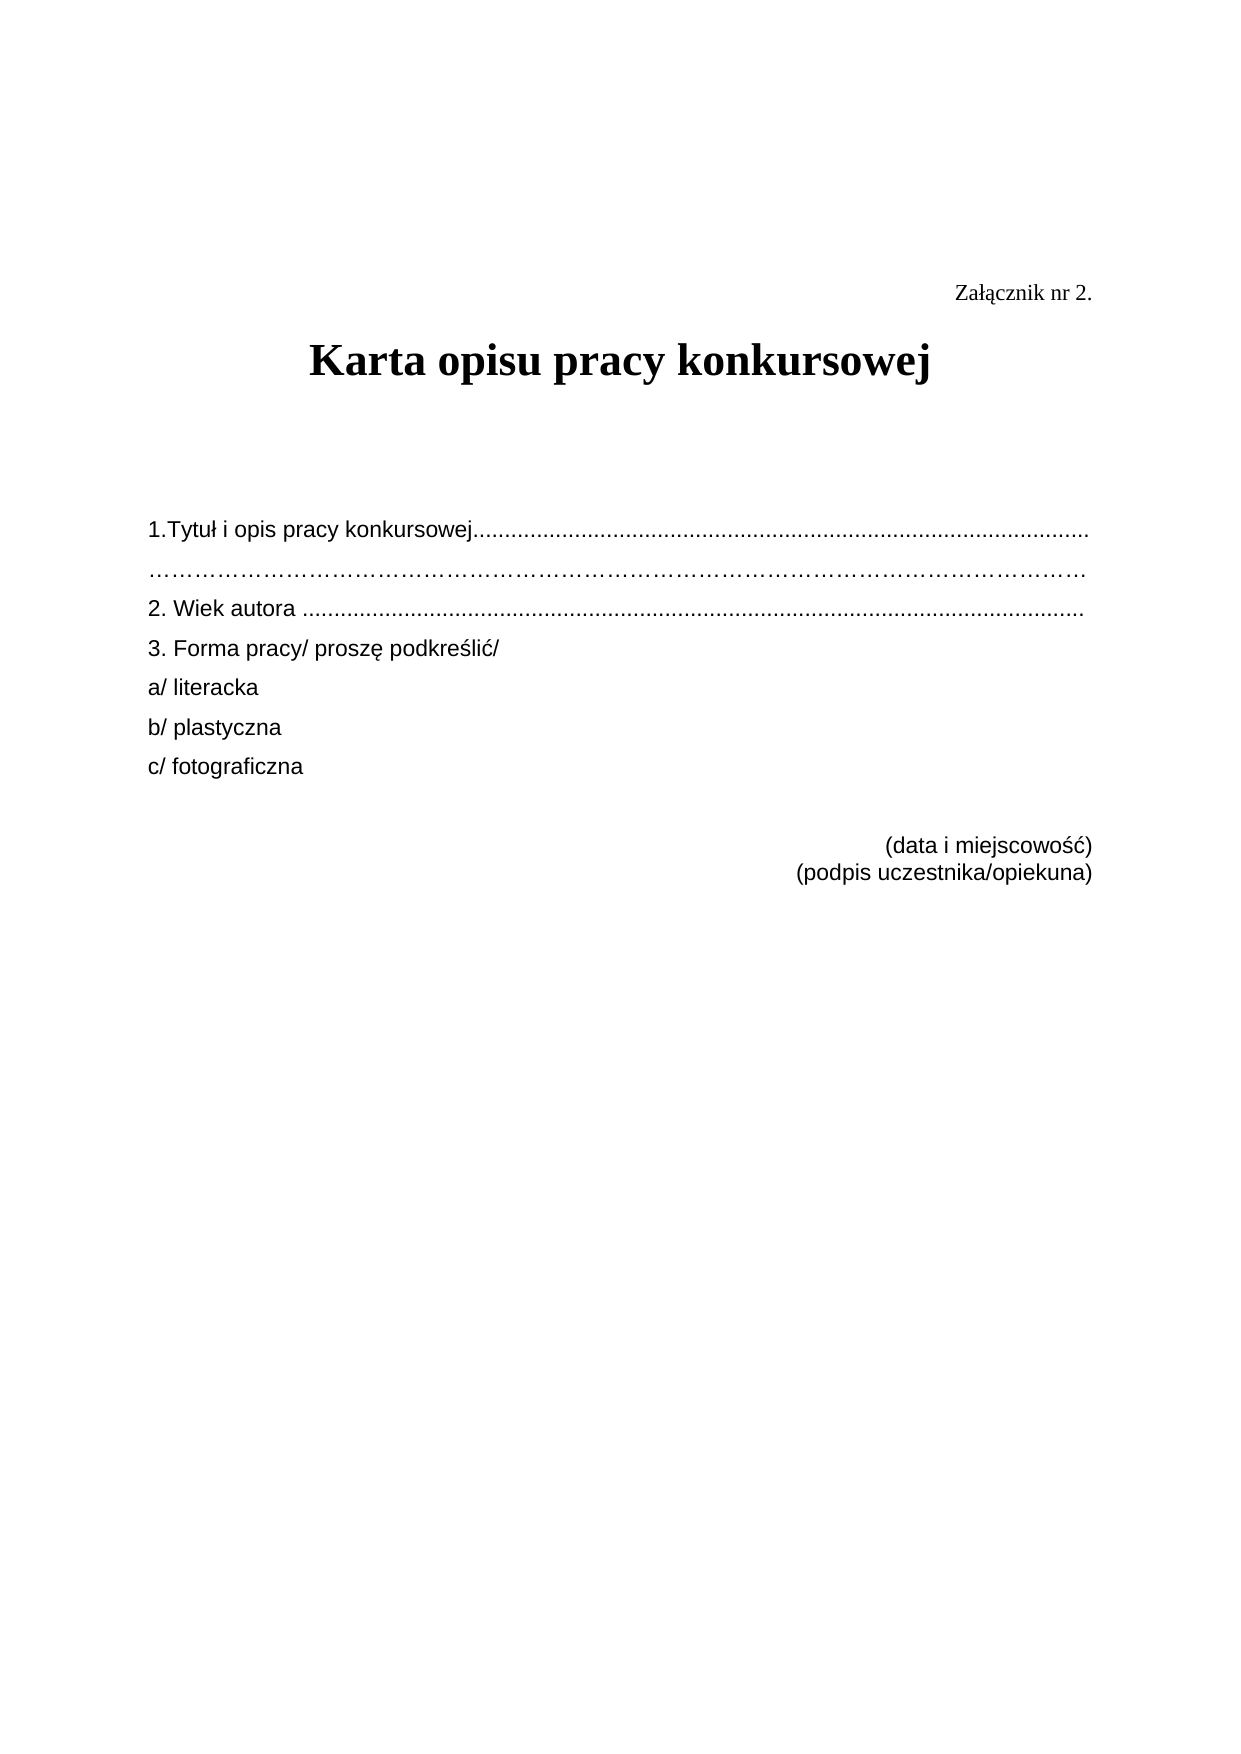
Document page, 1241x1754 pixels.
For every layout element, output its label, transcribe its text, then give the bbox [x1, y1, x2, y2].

text a/ literacka [148, 674, 1093, 701]
text (data i miejscowość) [148, 832, 1093, 859]
text b/ plastyczna [148, 714, 1093, 740]
text c/ fotograficzna [148, 753, 1093, 780]
text Załącznik nr 2. [148, 279, 1093, 306]
text (podpis uczestnika/opiekuna) [148, 859, 1093, 885]
text 3. Forma pracy/ proszę podkreślić/ [148, 635, 1093, 661]
text Karta opisu pracy konkursowej [148, 332, 1093, 385]
text 1.Tytuł i opis pracy konkursowej................................................................................................. [148, 516, 1093, 543]
text …………………………………………………………………………………………………………… [148, 556, 1093, 582]
text 2. Wiek autora ........................................................................................................................... [148, 595, 1093, 622]
